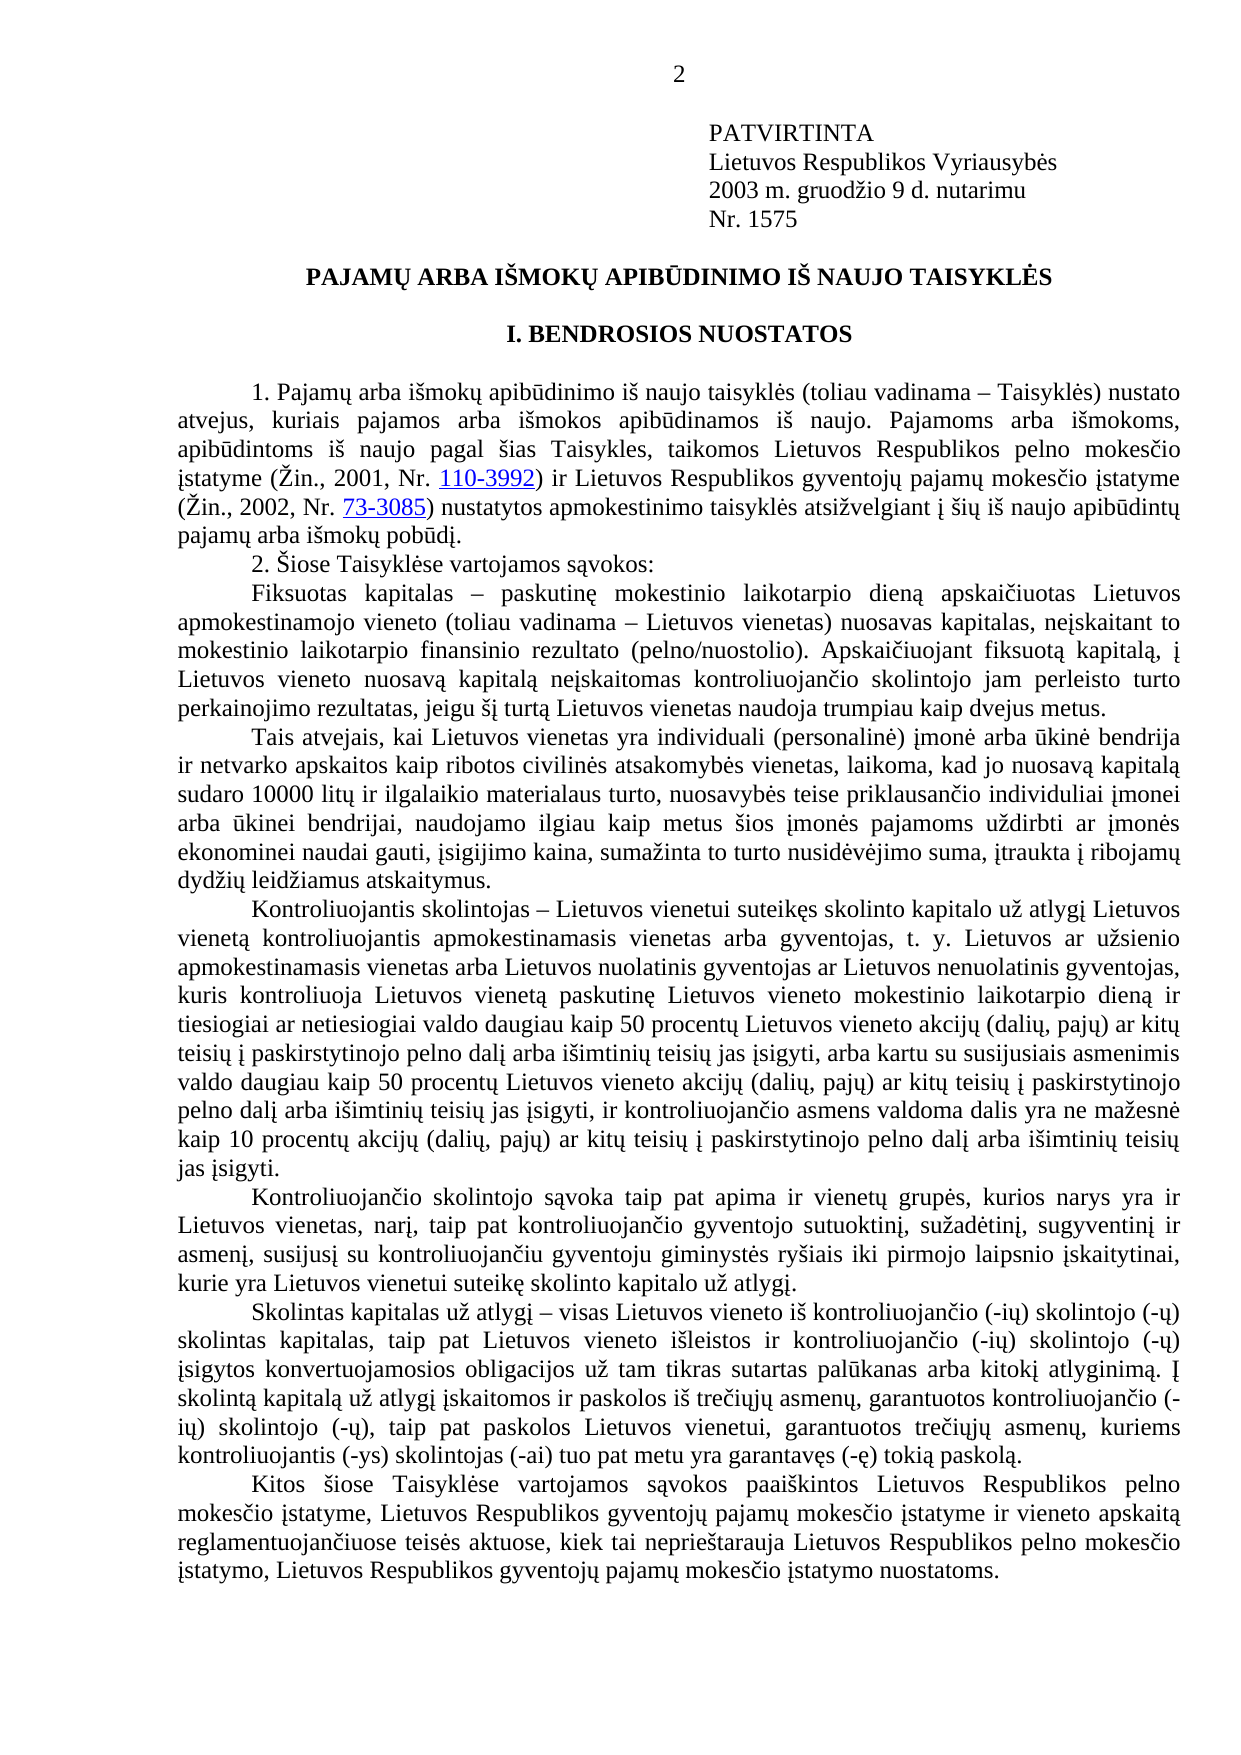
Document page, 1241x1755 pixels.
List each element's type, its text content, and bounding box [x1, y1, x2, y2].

text Fiksuotas kapitalas – paskutinę mokestinio laikotarpio dieną apskaičiuotas Lietuvos apmokestinamojo vieneto (toliau vadinama – Lietuvos vienetas) nuosavas kapitalas, neįskaitant to mokestinio laikotarpio finansinio rezultato (pelno/nuostolio). Apskaičiuojant fiksuotą kapitalą, į Lietuvos vieneto nuosavą kapitalą neįskaitomas kontroliuojančio skolintojo jam perleisto turto perkainojimo rezultatas, jeigu šį turtą Lietuvos vienetas naudoja trumpiau kaip dvejus metus. [177, 578, 1181, 722]
text I. BENDROSIOS NUOSTATOS [177, 319, 1181, 348]
text 1. Pajamų arba išmokų apibūdinimo iš naujo taisyklės (toliau vadinama – Taisyklės) nustato atvejus, kuriais pajamos arba išmokos apibūdinamos iš naujo. Pajamoms arba išmokoms, apibūdintoms iš naujo pagal šias Taisykles, taikomos Lietuvos Respublikos pelno mokesčio įstatyme (Žin., 2001, Nr. 110-3992) ir Lietuvos Respublikos gyventojų pajamų mokesčio įstatyme (Žin., 2002, Nr. 73-3085) nustatytos apmokestinimo taisyklės atsižvelgiant į šių iš naujo apibūdintų pajamų arba išmokų pobūdį. [177, 377, 1181, 549]
text Kitos šiose Taisyklėse vartojamos sąvokos paaiškintos Lietuvos Respublikos pelno mokesčio įstatyme, Lietuvos Respublikos gyventojų pajamų mokesčio įstatyme ir vieneto apskaitą reglamentuojančiuose teisės aktuose, kiek tai neprieštarauja Lietuvos Respublikos pelno mokesčio įstatymo, Lietuvos Respublikos gyventojų pajamų mokesčio įstatymo nuostatoms. [177, 1469, 1181, 1584]
text Kontroliuojantis skolintojas – Lietuvos vienetui suteikęs skolinto kapitalo už atlygį Lietuvos vienetą kontroliuojantis apmokestinamasis vienetas arba gyventojas, t. y. Lietuvos ar užsienio apmokestinamasis vienetas arba Lietuvos nuolatinis gyventojas ar Lietuvos nenuolatinis gyventojas, kuris kontroliuoja Lietuvos vienetą paskutinę Lietuvos vieneto mokestinio laikotarpio dieną ir tiesiogiai ar netiesiogiai valdo daugiau kaip 50 procentų Lietuvos vieneto akcijų (dalių, pajų) ar kitų teisių į paskirstytinojo pelno dalį arba išimtinių teisių jas įsigyti, arba kartu su susijusiais asmenimis valdo daugiau kaip 50 procentų Lietuvos vieneto akcijų (dalių, pajų) ar kitų teisių į paskirstytinojo pelno dalį arba išimtinių teisių jas įsigyti, ir kontroliuojančio asmens valdoma dalis yra ne mažesnė kaip 10 procentų akcijų (dalių, pajų) ar kitų teisių į paskirstytinojo pelno dalį arba išimtinių teisių jas įsigyti. [177, 894, 1181, 1182]
text Nr. 1575 [177, 204, 1181, 233]
text Skolintas kapitalas už atlygį – visas Lietuvos vieneto iš kontroliuojančio (-ių) skolintojo (-ų) skolintas kapitalas, taip pat Lietuvos vieneto išleistos ir kontroliuojančio (-ių) skolintojo (-ų) įsigytos konvertuojamosios obligacijos už tam tikras sutartas palūkanas arba kitokį atlyginimą. Į skolintą kapitalą už atlygį įskaitomos ir paskolos iš trečiųjų asmenų, garantuotos kontroliuojančio (-ių) skolintojo (-ų), taip pat paskolos Lietuvos vienetui, garantuotos trečiųjų asmenų, kuriems kontroliuojantis (-ys) skolintojas (-ai) tuo pat metu yra garantavęs (-ę) tokią paskolą. [177, 1297, 1181, 1469]
text Lietuvos Respublikos Vyriausybės [177, 147, 1181, 176]
text PAJAMŲ ARBA IŠMOKŲ APIBŪDINIMO IŠ NAUJO TAISYKLĖS [177, 262, 1181, 291]
text 2003 m. gruodžio 9 d. nutarimu [177, 176, 1181, 204]
text 2. Šiose Taisyklėse vartojamos sąvokos: [177, 549, 1181, 578]
text Kontroliuojančio skolintojo sąvoka taip pat apima ir vienetų grupės, kurios narys yra ir Lietuvos vienetas, narį, taip pat kontroliuojančio gyventojo sutuoktinį, sužadėtinį, sugyventinį ir asmenį, susijusį su kontroliuojančiu gyventoju giminystės ryšiais iki pirmojo laipsnio įskaitytinai, kurie yra Lietuvos vienetui suteikę skolinto kapitalo už atlygį. [177, 1182, 1181, 1297]
text PATVIRTINTA [709, 118, 1181, 147]
text Tais atvejais, kai Lietuvos vienetas yra individuali (personalinė) įmonė arba ūkinė bendrija ir netvarko apskaitos kaip ribotos civilinės atsakomybės vienetas, laikoma, kad jo nuosavą kapitalą sudaro 10000 litų ir ilgalaikio materialaus turto, nuosavybės teise priklausančio individuliai įmonei arba ūkinei bendrijai, naudojamo ilgiau kaip metus šios įmonės pajamoms uždirbti ar įmonės ekonominei naudai gauti, įsigijimo kaina, sumažinta to turto nusidėvėjimo suma, įtraukta į ribojamų dydžių leidžiamus atskaitymus. [177, 722, 1181, 894]
